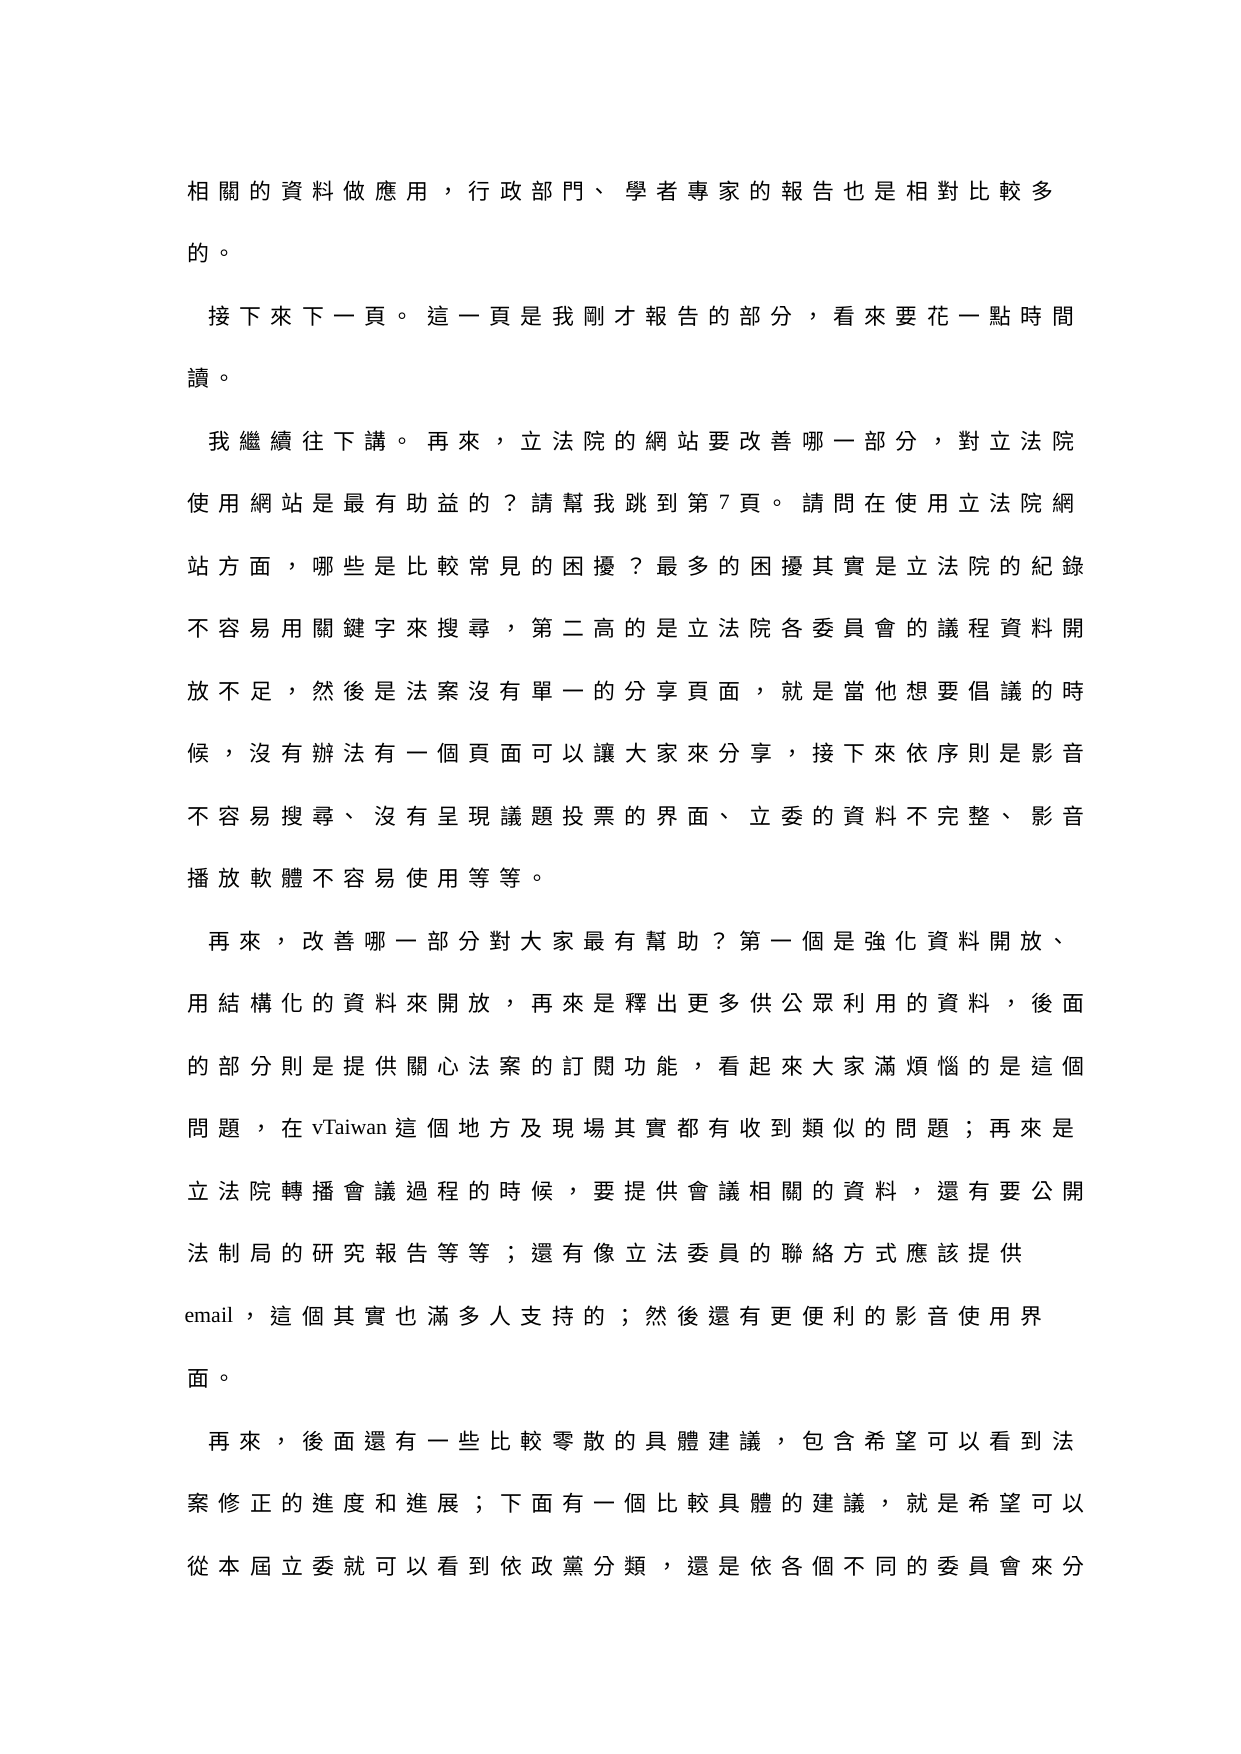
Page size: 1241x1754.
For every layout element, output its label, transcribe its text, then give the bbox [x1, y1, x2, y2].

text 再來，後面還有一些比較零散的具體建議，包含希望可以看到法案修正的進度和進展；下面有一個比較具體的建議，就是希望可以從本屆立委就可以看到依政黨分類，還是依各個不同的委員會來分 [173, 1408, 1089, 1596]
text 我繼續往下講。再來，立法院的網站要改善哪一部分，對立法院使用網站是最有助益的？請幫我跳到第7頁。請問在使用立法院網站方面，哪些是比較常見的困擾？最多的困擾其實是立法院的紀錄不容易用關鍵字來搜尋，第二高的是立法院各委員會的議程資料開放不足，然後是法案沒有單一的分享頁面，就是當他想要倡議的時候，沒有辦法有一個頁面可以讓大家來分享，接下來依序則是影音不容易搜尋、沒有呈現議題投票的界面、立委的資料不完整、影音播放軟體不容易使用等等。 [173, 408, 1089, 908]
text 接下來下一頁。這一頁是我剛才報告的部分，看來要花一點時間讀。 [173, 283, 1089, 408]
text 再來，改善哪一部分對大家最有幫助？第一個是強化資料開放、用結構化的資料來開放，再來是釋出更多供公眾利用的資料，後面的部分則是提供關心法案的訂閱功能，看起來大家滿煩惱的是這個問題，在vTaiwan這個地方及現場其實都有收到類似的問題；再來是立法院轉播會議過程的時候，要提供會議相關的資料，還有要公開法制局的研究報告等等；還有像立法委員的聯絡方式應該提供email，這個其實也滿多人支持的；然後還有更便利的影音使用界面。 [173, 908, 1089, 1408]
text 相關的資料做應用，行政部門、學者專家的報告也是相對比較多的。 [151, 158, 1089, 283]
